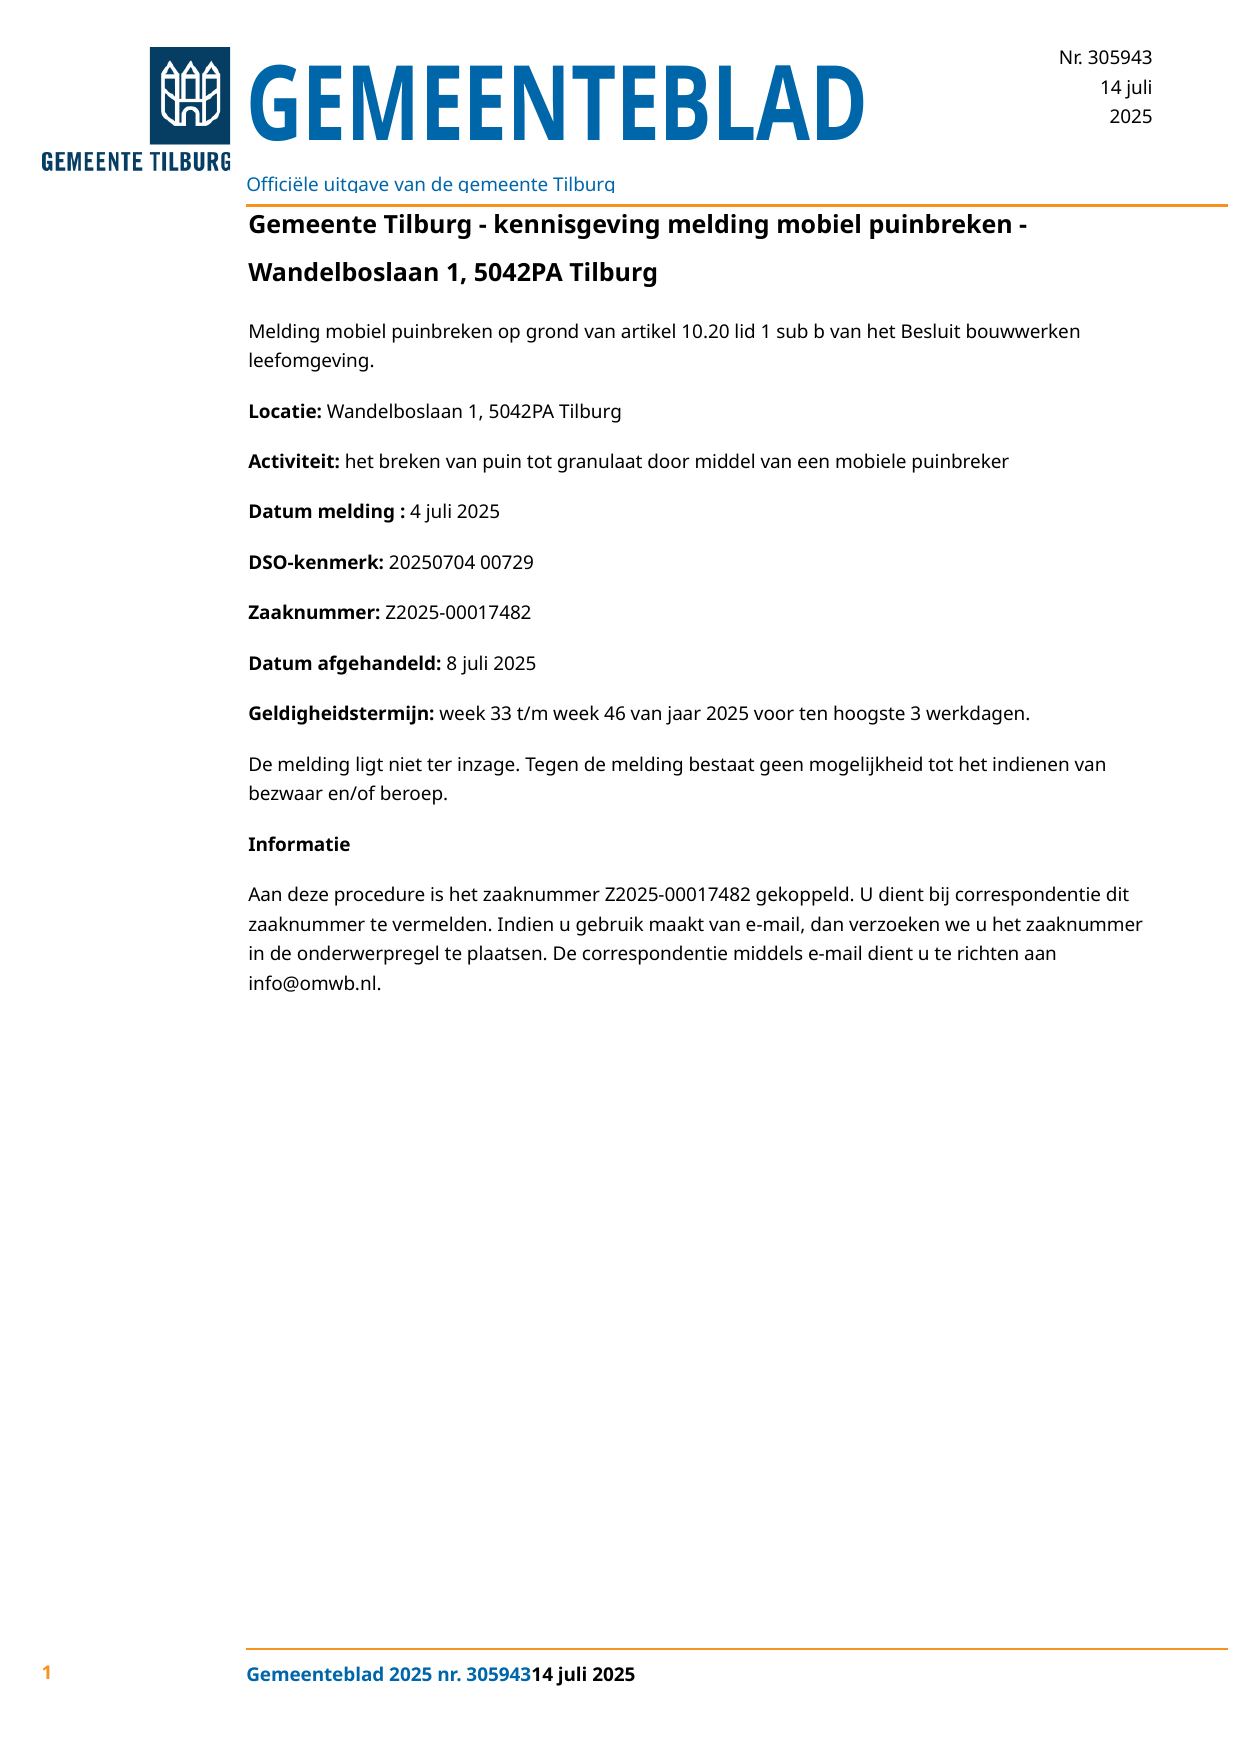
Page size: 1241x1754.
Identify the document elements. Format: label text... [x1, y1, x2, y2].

text Datum melding : 4 juli 2025 [248, 499, 1152, 524]
text Gemeente Tilburg - kennisgeving melding mobiel puinbreken - Wandelboslaan 1, 5042PA Tilburg [248, 207, 1152, 288]
picture [41, 47, 231, 172]
text Aan deze procedure is het zaaknummer Z2025-00017482 gekoppeld. U dient bij correspondentie dit zaaknummer te vermelden. Indien u gebruik maakt van e-mail, dan verzoeken we u het zaaknummer in de onderwerpregel te plaatsen. De correspondentie middels e-mail dient u te richten aan info@omwb.nl. [248, 881, 1152, 996]
text Melding mobiel puinbreken op grond van artikel 10.20 lid 1 sub b van het Besluit bouwwerken leefomgeving. [248, 318, 1152, 373]
text Informatie [248, 831, 1152, 857]
text De melding ligt niet ter inzage. Tegen de melding bestaat geen mogelijkheid tot het indienen van bezwaar en/of beroep. [248, 751, 1152, 806]
text Datum afgehandeld: 8 juli 2025 [248, 650, 1152, 676]
text Geldigheidstermijn: week 33 t/m week 46 van jaar 2025 voor ten hoogste 3 werkdagen. [248, 700, 1152, 726]
text DSO-kenmerk: 20250704 00729 [248, 549, 1152, 575]
text Activiteit: het breken van puin tot granulaat door middel van een mobiele puinbreker [248, 448, 1152, 474]
text Zaaknummer: Z2025-00017482 [248, 599, 1152, 625]
text Locatie: Wandelboslaan 1, 5042PA Tilburg [248, 398, 1152, 424]
